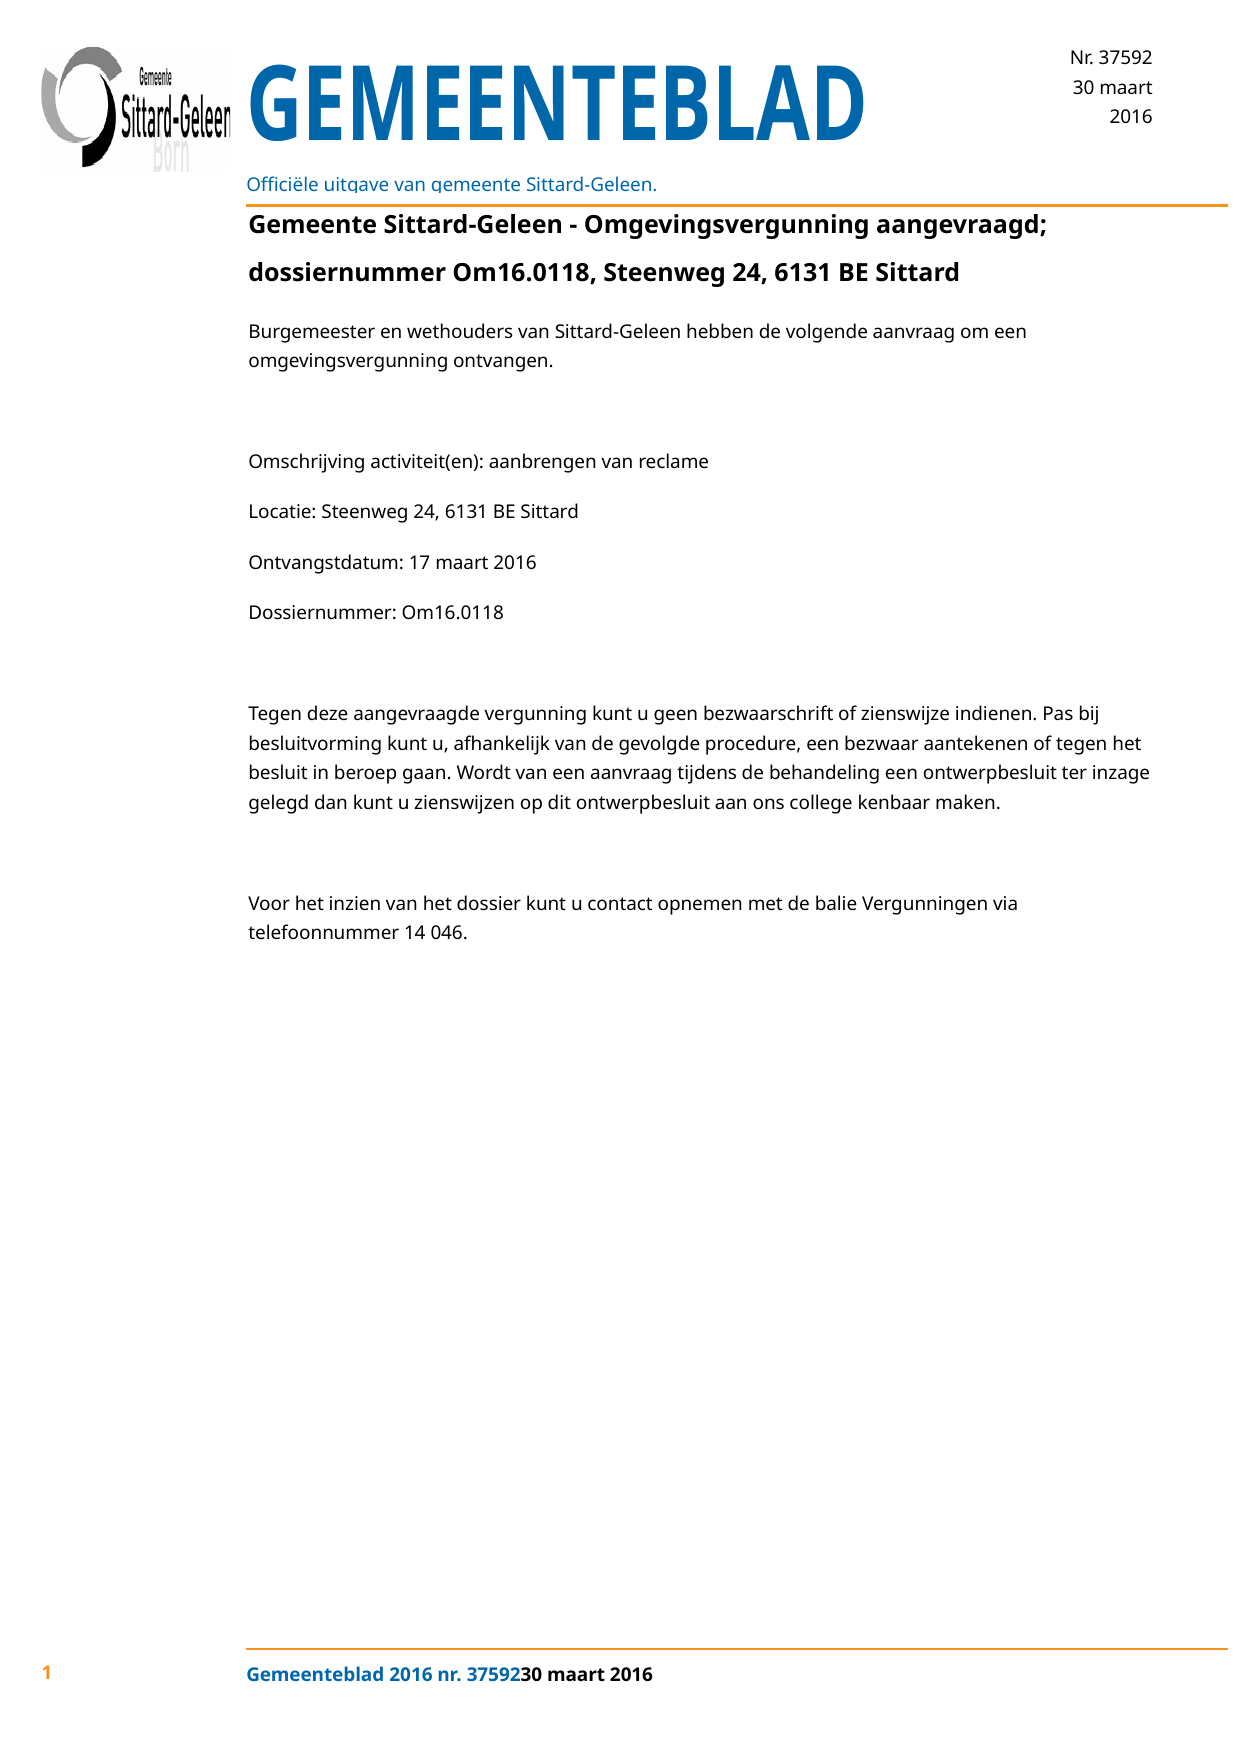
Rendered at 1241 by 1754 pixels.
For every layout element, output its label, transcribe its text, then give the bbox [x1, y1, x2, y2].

text Dossiernummer: Om16.0118 [248, 599, 1152, 625]
text Locatie: Steenweg 24, 6131 BE Sittard [248, 499, 1152, 524]
text Ontvangstdatum: 17 maart 2016 [248, 549, 1152, 575]
text Tegen deze aangevraagde vergunning kunt u geen bezwaarschrift of zienswijze indienen. Pas bij besluitvorming kunt u, afhankelijk van de gevolgde procedure, een bezwaar aantekenen of tegen het besluit in beroep gaan. Wordt van een aanvraag tijdens de behandeling een ontwerpbesluit ter inzage gelegd dan kunt u zienswijzen op dit ontwerpbesluit aan ons college kenbaar maken. [248, 700, 1152, 815]
text Voor het inzien van het dossier kunt u contact opnemen met de balie Vergunningen via telefoonnummer 14 046. [248, 890, 1152, 945]
text Omschrijving activiteit(en): aanbrengen van reclame [248, 448, 1152, 474]
picture [41, 47, 231, 172]
text Burgemeester en wethouders van Sittard-Geleen hebben de volgende aanvraag om een omgevingsvergunning ontvangen. [248, 318, 1152, 373]
text Gemeente Sittard-Geleen - Omgevingsvergunning aangevraagd; dossiernummer Om16.0118, Steenweg 24, 6131 BE Sittard [248, 207, 1152, 288]
